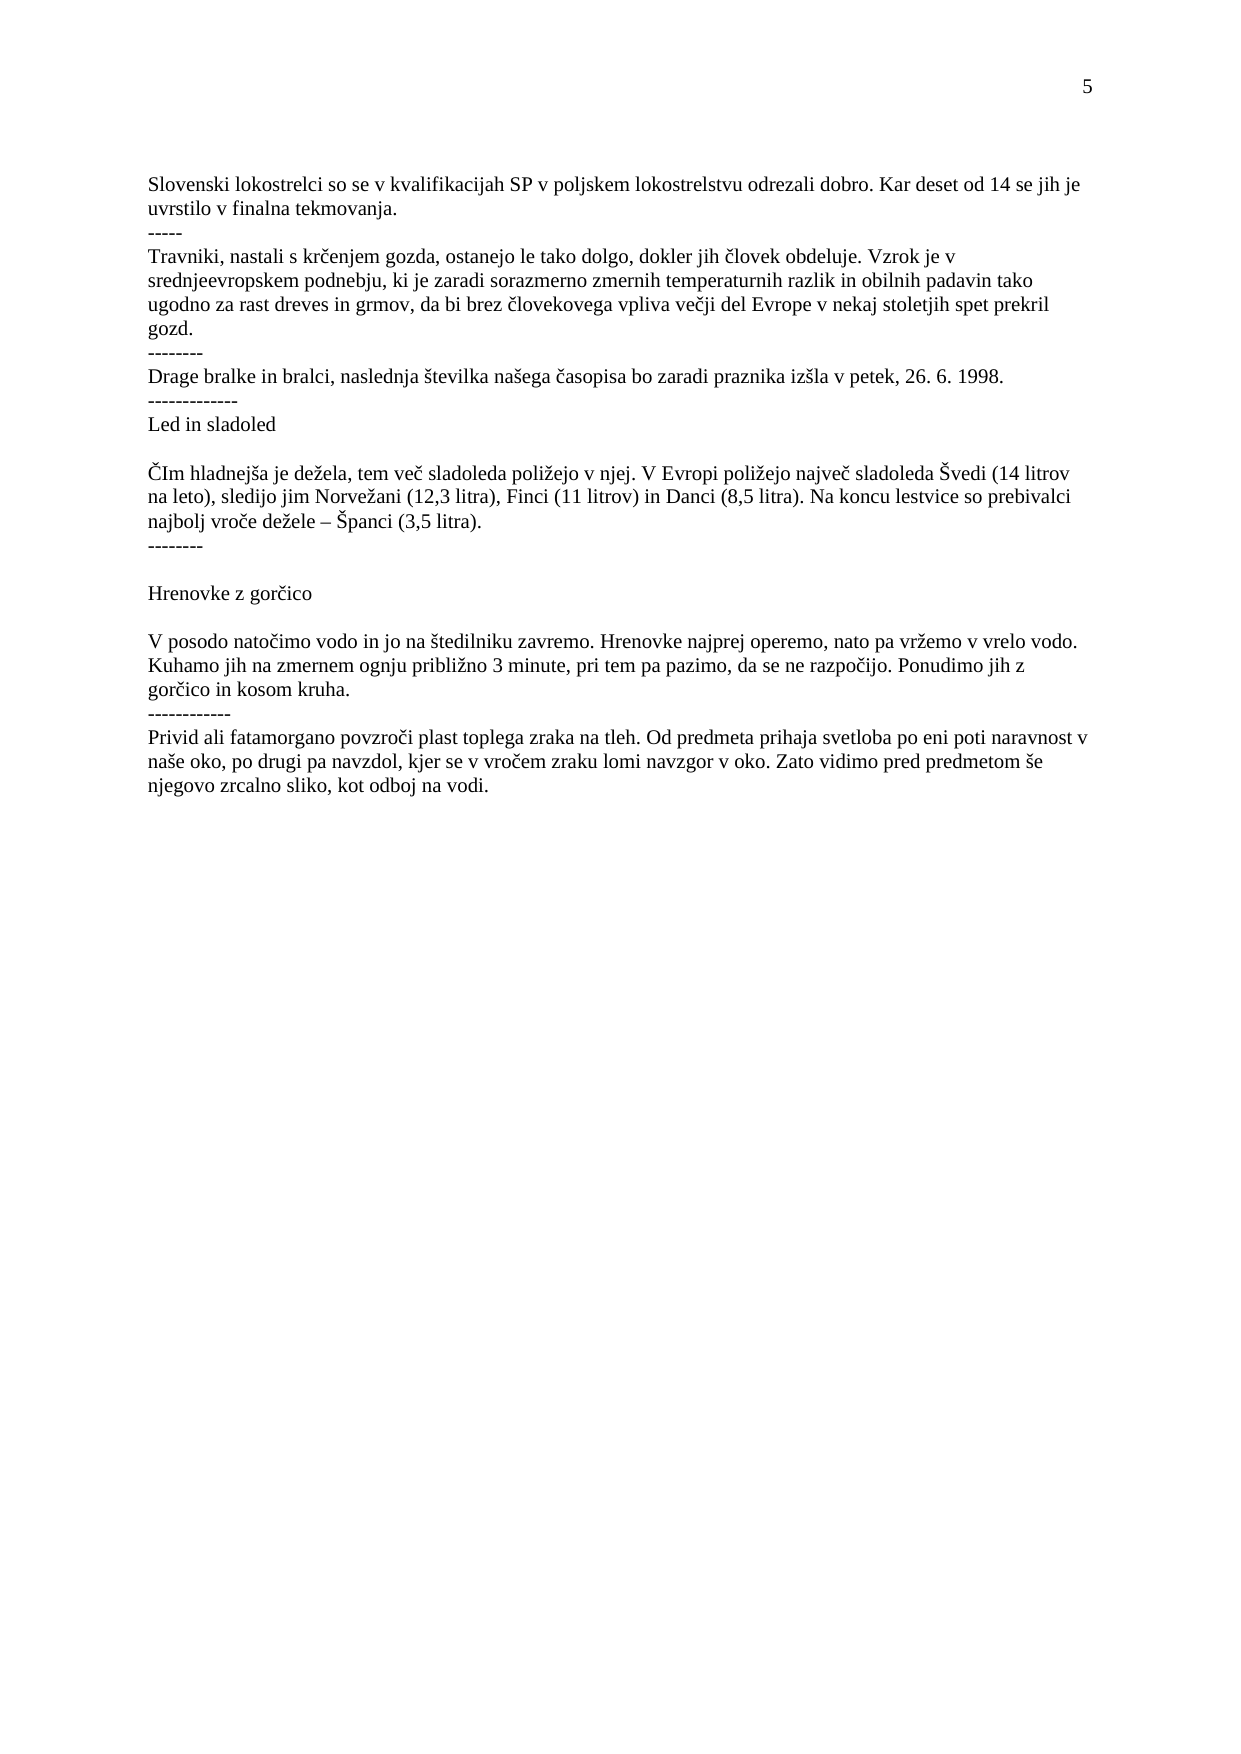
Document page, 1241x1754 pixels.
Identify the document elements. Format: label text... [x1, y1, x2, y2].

text -------- [148, 533, 1093, 557]
text Slovenski lokostrelci so se v kvalifikacijah SP v poljskem lokostrelstvu odrezali dobro. Kar deset od 14 se jih je uvrstilo v finalna tekmovanja. [148, 172, 1093, 220]
text ------------ [148, 701, 1093, 725]
text V posodo natočimo vodo in jo na štedilniku zavremo. Hrenovke najprej operemo, nato pa vržemo v vrelo vodo. Kuhamo jih na zmernem ognju približno 3 minute, pri tem pa pazimo, da se ne razpočijo. Ponudimo jih z gorčico in kosom kruha. [148, 629, 1093, 701]
text ------------- [148, 388, 1093, 412]
text Hrenovke z gorčico [148, 581, 1093, 605]
text Privid ali fatamorgano povzroči plast toplega zraka na tleh. Od predmeta prihaja svetloba po eni poti naravnost v naše oko, po drugi pa navzdol, kjer se v vročem zraku lomi navzgor v oko. Zato vidimo pred predmetom še njegovo zrcalno sliko, kot odboj na vodi. [148, 725, 1093, 797]
text -------- [148, 340, 1093, 364]
text ČIm hladnejša je dežela, tem več sladoleda poližejo v njej. V Evropi poližejo največ sladoleda Švedi (14 litrov na leto), sledijo jim Norvežani (12,3 litra), Finci (11 litrov) in Danci (8,5 litra). Na koncu lestvice so prebivalci najbolj vroče dežele – Španci (3,5 litra). [148, 460, 1093, 533]
text Led in sladoled [148, 412, 1093, 436]
text Drage bralke in bralci, naslednja številka našega časopisa bo zaradi praznika izšla v petek, 26. 6. 1998. [148, 364, 1093, 388]
text ----- [148, 220, 1093, 244]
text Travniki, nastali s krčenjem gozda, ostanejo le tako dolgo, dokler jih človek obdeluje. Vzrok je v srednjeevropskem podnebju, ki je zaradi sorazmerno zmernih temperaturnih razlik in obilnih padavin tako ugodno za rast dreves in grmov, da bi brez človekovega vpliva večji del Evrope v nekaj stoletjih spet prekril gozd. [148, 244, 1093, 340]
